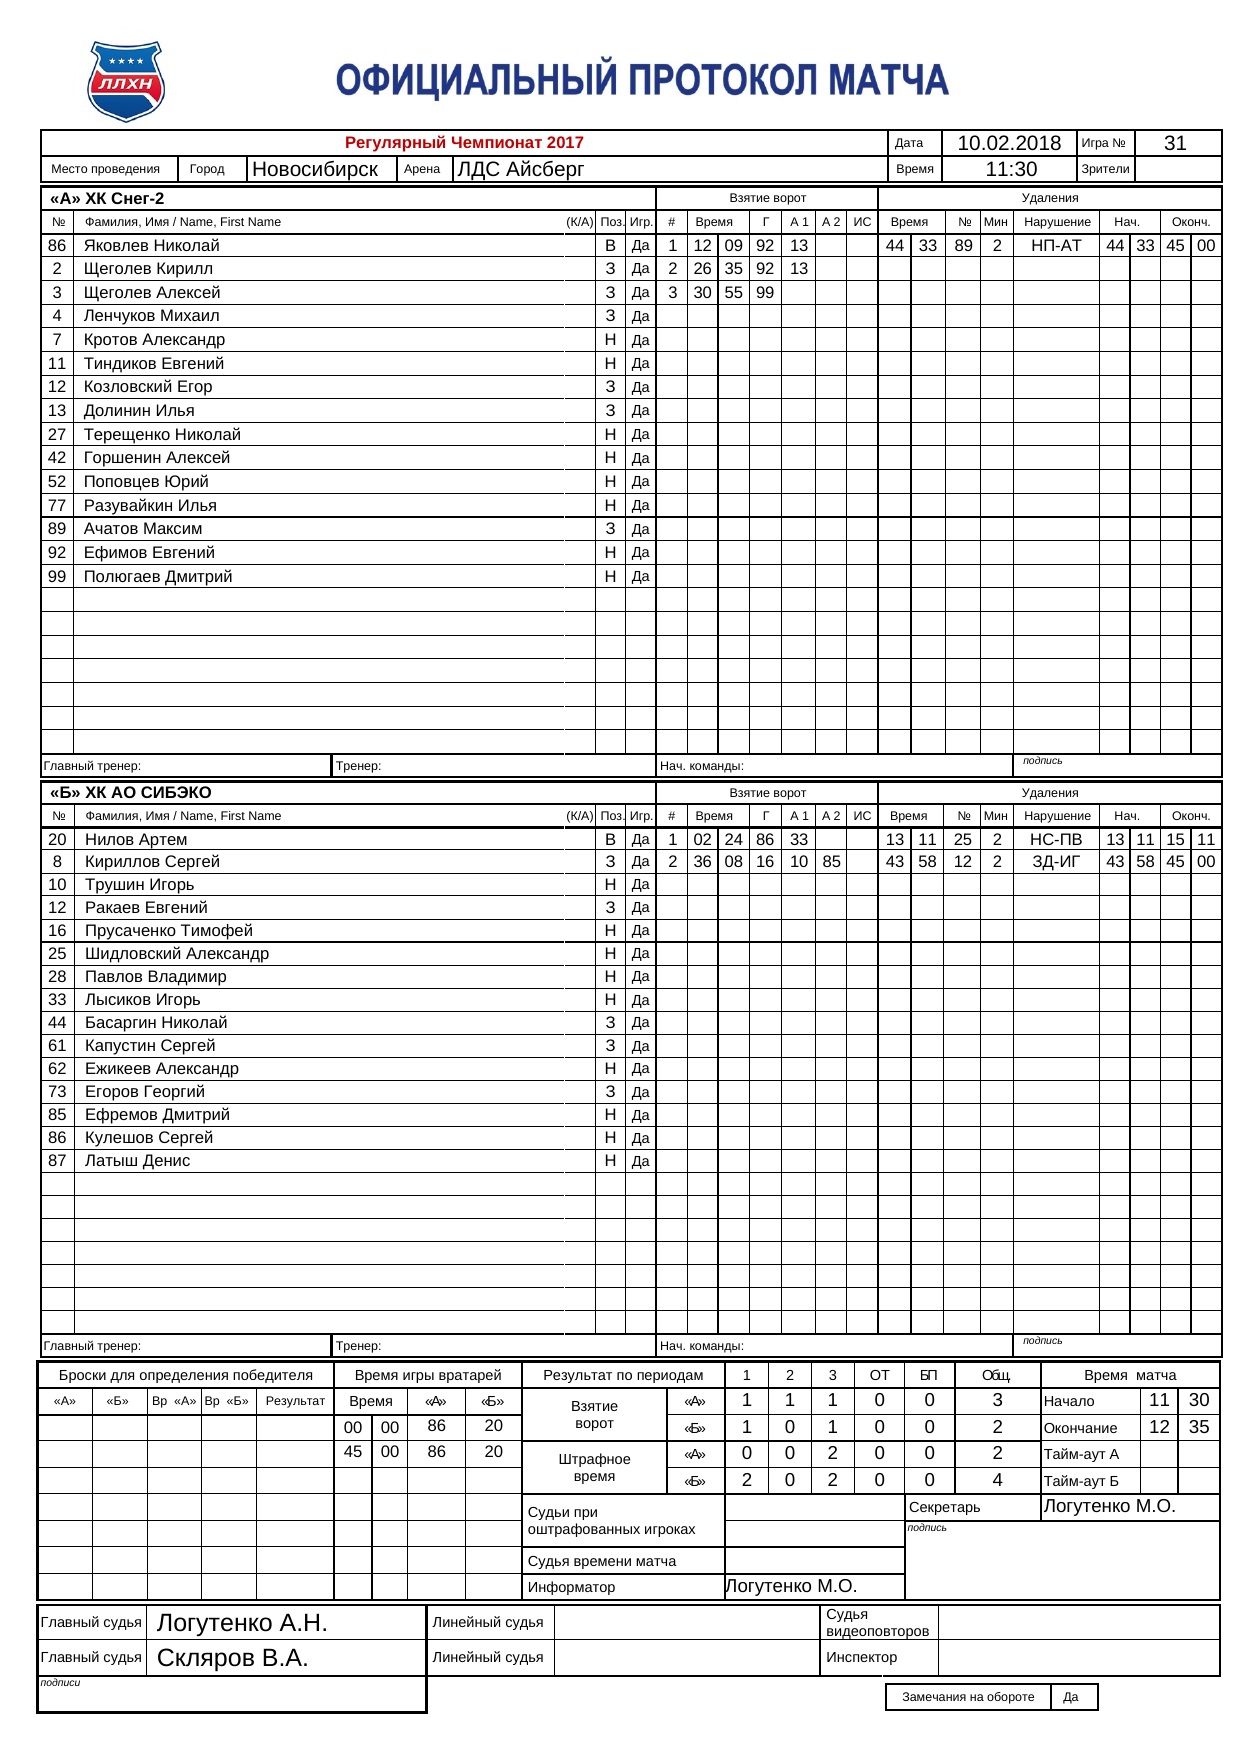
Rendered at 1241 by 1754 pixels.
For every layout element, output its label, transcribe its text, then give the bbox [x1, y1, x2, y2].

table_cell [1192, 328, 1221, 351]
table_cell [1100, 518, 1129, 540]
table_cell [657, 659, 687, 682]
table_cell [74, 636, 564, 658]
table_cell [93, 1494, 147, 1520]
table_cell [847, 636, 877, 658]
table_cell [946, 588, 980, 611]
table_cell 92 [750, 235, 781, 256]
table_cell [719, 966, 749, 987]
table_cell [750, 305, 781, 327]
table_cell [1192, 376, 1221, 398]
table_cell [1161, 1219, 1190, 1241]
table_cell Егоров Георгий [75, 1081, 564, 1103]
table_cell [1131, 423, 1160, 445]
table_cell [1014, 1265, 1099, 1287]
table_cell [912, 257, 945, 280]
table_cell [944, 1035, 980, 1057]
table_cell [1192, 470, 1221, 493]
table_cell [1100, 1104, 1129, 1126]
table_cell [202, 1547, 256, 1573]
table_cell [847, 874, 877, 895]
table_cell [1131, 565, 1160, 587]
table_cell [750, 636, 781, 658]
table_cell [879, 1150, 910, 1172]
table_cell [688, 1104, 717, 1126]
table_cell [981, 683, 1013, 706]
table_cell [1192, 541, 1221, 564]
table_cell [719, 1288, 749, 1310]
table_cell [1192, 920, 1221, 941]
table_cell Мин [981, 211, 1013, 233]
table_cell [981, 328, 1013, 351]
table_cell [750, 1104, 781, 1126]
table_cell [1161, 1081, 1190, 1103]
table_cell 36 [688, 850, 717, 872]
table_cell 11 [42, 352, 73, 374]
table_cell [944, 1311, 980, 1333]
table_cell [688, 352, 717, 374]
table_cell [944, 966, 980, 987]
table_cell [1100, 1311, 1129, 1333]
table_cell [912, 966, 943, 987]
table_cell [944, 920, 980, 941]
table_cell [750, 376, 781, 398]
table_cell [257, 1468, 333, 1493]
table_cell А 2 [816, 805, 846, 826]
table_cell [565, 1150, 595, 1172]
table_cell [626, 683, 655, 706]
table_cell [1014, 1035, 1099, 1057]
table_cell [1192, 1288, 1221, 1310]
table_cell [555, 1606, 819, 1639]
table_cell [981, 541, 1013, 564]
table_cell [688, 683, 717, 706]
table_cell [719, 612, 749, 634]
table_cell [688, 1173, 717, 1195]
table_cell Кириллов Сергей [75, 850, 564, 872]
table_cell Логутенко М.О. [726, 1575, 904, 1599]
table_cell [782, 1311, 815, 1333]
table_cell Да [626, 399, 655, 422]
table_cell [1161, 328, 1190, 351]
table_cell [912, 328, 945, 351]
table_cell [202, 1468, 256, 1493]
table_cell [847, 989, 877, 1011]
table_cell [1192, 1265, 1221, 1287]
table_cell [1192, 1196, 1221, 1218]
table_cell [1131, 1311, 1160, 1333]
table_cell [1131, 874, 1160, 895]
table_cell [1192, 659, 1221, 682]
table_cell [657, 989, 687, 1011]
table_cell [1100, 989, 1129, 1011]
table_cell [912, 541, 945, 564]
table_cell Результат [257, 1389, 333, 1413]
table_cell Скляров В.А. [147, 1640, 425, 1675]
table_cell [1131, 612, 1160, 634]
table_cell Да [626, 446, 655, 469]
table_cell ИС [847, 805, 877, 826]
table_cell [1192, 588, 1221, 611]
table_cell подпись [1014, 755, 1221, 776]
table_cell [981, 1311, 1013, 1333]
table_cell [1131, 494, 1160, 516]
table_cell [981, 1173, 1013, 1195]
table_cell [782, 943, 815, 964]
table_cell [1131, 376, 1160, 398]
table_cell 00 [1192, 850, 1221, 872]
table_cell 09 [719, 235, 749, 256]
table_cell [981, 896, 1013, 918]
table_cell [981, 707, 1013, 729]
table_cell № [42, 211, 73, 233]
table_cell [688, 1150, 717, 1172]
table_cell [939, 1640, 1219, 1675]
table_cell [912, 683, 945, 706]
table_cell [719, 730, 749, 753]
table_cell [596, 636, 625, 658]
table_cell [39, 1574, 92, 1599]
table_cell [750, 1127, 781, 1149]
table_cell [847, 659, 877, 682]
table_cell [1192, 636, 1221, 658]
table_cell [847, 1035, 877, 1057]
table_cell № [946, 211, 980, 233]
table_cell [981, 1104, 1013, 1126]
table_cell [750, 588, 781, 611]
table_cell [816, 1058, 846, 1079]
table_cell [981, 730, 1013, 753]
table_cell Да [626, 281, 655, 303]
table_cell [944, 1219, 980, 1241]
table_cell [565, 257, 595, 280]
table_cell [335, 1521, 371, 1546]
table_cell [93, 1468, 147, 1493]
table_cell [1100, 1242, 1129, 1264]
table_cell [688, 874, 717, 895]
table_cell [879, 920, 910, 941]
table_cell [257, 1547, 333, 1573]
table_cell [750, 1058, 781, 1079]
table_cell [946, 730, 980, 753]
table_header Игра № [1078, 131, 1134, 155]
table_cell Горшенин Алексей [74, 446, 564, 469]
table_cell [719, 943, 749, 964]
table_cell [946, 659, 980, 682]
table_cell 33 [1131, 235, 1160, 256]
table_cell [1100, 399, 1129, 422]
table_cell [719, 1150, 749, 1172]
table_cell 99 [750, 281, 781, 303]
table_cell 26 [688, 257, 717, 280]
table_cell [1100, 1081, 1129, 1103]
table_cell [1014, 328, 1099, 351]
table_cell [847, 235, 877, 256]
table_cell [726, 1548, 904, 1573]
table_header 31 [1136, 131, 1221, 155]
table_cell [847, 565, 877, 587]
table_cell [1014, 257, 1099, 280]
table_cell [981, 376, 1013, 398]
table_cell [1014, 659, 1099, 682]
table_cell [782, 874, 815, 895]
table_cell [816, 707, 846, 729]
table_cell [1161, 1035, 1190, 1057]
table_cell «Б» [668, 1468, 724, 1493]
table_cell [408, 1468, 465, 1493]
table_cell З [596, 1035, 625, 1057]
table_cell [657, 1127, 687, 1149]
table_cell [782, 1196, 815, 1218]
table_cell [981, 446, 1013, 469]
table_cell [1100, 1058, 1129, 1079]
table_cell [847, 470, 877, 493]
table_cell [42, 588, 73, 611]
table_cell [657, 494, 687, 516]
table_cell Да [626, 470, 655, 493]
table_cell [782, 966, 815, 987]
table_cell 3 [42, 281, 73, 303]
table_cell [944, 1288, 980, 1310]
table_cell Н [596, 1104, 625, 1126]
table_cell [719, 376, 749, 398]
table_cell Да [626, 1104, 655, 1126]
table_cell [657, 1311, 687, 1333]
table_cell [565, 352, 595, 374]
table_cell [912, 518, 945, 540]
table_cell 1 [657, 829, 687, 849]
table_cell [719, 1104, 749, 1126]
table_cell [688, 446, 717, 469]
table_cell [202, 1441, 256, 1467]
table_cell 85 [816, 850, 846, 872]
table_cell [626, 707, 655, 729]
table_cell 86 [750, 829, 781, 849]
table_cell [657, 305, 687, 327]
table_cell Ракаев Евгений [75, 896, 564, 918]
table_cell [847, 943, 877, 964]
table_cell [816, 352, 846, 374]
table_cell [782, 659, 815, 682]
table_cell [1192, 399, 1221, 422]
table_cell [688, 1219, 717, 1241]
table_cell [912, 1150, 943, 1172]
table_cell [74, 683, 564, 706]
table_cell [75, 1173, 564, 1195]
table_cell 10 [42, 874, 74, 895]
table_header Взятие ворот [657, 783, 877, 803]
table_cell [565, 518, 595, 540]
table_cell [981, 1265, 1013, 1287]
table_cell Прусаченко Тимофей [75, 920, 564, 941]
table_header БП [905, 1363, 954, 1387]
table_cell [626, 612, 655, 634]
table_cell 43 [879, 850, 910, 872]
table_cell [816, 305, 846, 327]
table_cell [1131, 446, 1160, 469]
table_cell [1192, 683, 1221, 706]
table_cell 0 [855, 1415, 904, 1440]
table_cell [565, 874, 595, 895]
table_cell [1014, 966, 1099, 987]
table_cell [879, 1242, 910, 1264]
table_cell [719, 636, 749, 658]
table_cell Ачатов Максим [74, 518, 564, 540]
table_cell [944, 1265, 980, 1287]
table_cell [981, 423, 1013, 445]
table_header 2 [769, 1363, 811, 1387]
table_cell «Б» [668, 1415, 724, 1440]
table_cell [688, 1127, 717, 1149]
table_cell 2 [956, 1442, 1040, 1467]
table_cell [782, 352, 815, 374]
table_cell [75, 1242, 564, 1264]
table_cell [847, 1242, 877, 1264]
table_cell Да [626, 850, 655, 872]
table_cell 45 [1161, 235, 1190, 256]
table_cell [981, 470, 1013, 493]
table_cell [879, 257, 910, 280]
table_cell [42, 1265, 74, 1287]
table_cell [750, 565, 781, 587]
table_cell [782, 1150, 815, 1172]
table_cell [816, 541, 846, 564]
table_cell [1014, 565, 1099, 587]
table_cell [879, 518, 910, 540]
table_cell Тайм-аут Б [1042, 1468, 1140, 1493]
table_cell З [596, 850, 625, 872]
table_cell [879, 305, 910, 327]
table_cell [944, 1081, 980, 1103]
table_cell «А» [668, 1389, 724, 1413]
table_cell [657, 588, 687, 611]
table_cell [750, 1265, 781, 1287]
table_cell [912, 423, 945, 445]
table_cell Да [626, 235, 655, 256]
table_cell [782, 376, 815, 398]
table_cell Город [179, 157, 246, 181]
table_cell Оконч. [1161, 211, 1221, 233]
table_cell [1131, 1012, 1160, 1033]
table_cell [816, 518, 846, 540]
table_cell [565, 565, 595, 587]
table_cell 2 [657, 257, 687, 280]
table_cell [719, 1219, 749, 1241]
table_cell [750, 659, 781, 682]
table_cell [148, 1574, 201, 1599]
table_cell [93, 1521, 147, 1546]
table_cell [750, 352, 781, 374]
table_cell [719, 1058, 749, 1079]
table_cell [1192, 896, 1221, 918]
table_cell Нилов Артем [75, 829, 564, 849]
table_cell [912, 352, 945, 374]
table_cell [879, 328, 910, 351]
table_cell 2 [981, 850, 1013, 872]
table_cell [408, 1521, 465, 1546]
table_cell [688, 612, 717, 634]
table_cell [816, 829, 846, 849]
table_cell [879, 376, 910, 398]
table_cell [847, 281, 877, 303]
table_cell 86 [42, 1127, 74, 1149]
table_cell Разувайкин Илья [74, 494, 564, 516]
table_cell 16 [42, 920, 74, 941]
table_cell [1192, 874, 1221, 895]
table_cell [981, 399, 1013, 422]
table_cell [912, 1219, 943, 1241]
table_cell [879, 659, 910, 682]
table_cell Время [688, 211, 749, 233]
table_cell [688, 1081, 717, 1103]
table_cell [847, 1104, 877, 1126]
table_cell [1100, 257, 1129, 280]
table_cell 08 [719, 850, 749, 872]
table_cell Ежикеев Александр [75, 1058, 564, 1079]
table_cell [657, 399, 687, 422]
table_cell [257, 1416, 333, 1440]
table_cell [1161, 1311, 1190, 1333]
table_cell [1161, 565, 1190, 587]
table_cell [1099, 1682, 1220, 1711]
table_cell [816, 1311, 846, 1333]
table_cell [657, 896, 687, 918]
table_cell 2 [42, 257, 73, 280]
table_cell [847, 588, 877, 611]
table_cell Ефимов Евгений [74, 541, 564, 564]
table_cell [202, 1416, 256, 1440]
table_cell Щеголев Алексей [74, 281, 564, 303]
table_cell [565, 1196, 595, 1218]
table_cell 33 [782, 829, 815, 849]
table_cell 0 [905, 1442, 954, 1467]
table_cell [847, 257, 877, 280]
table_cell Время [889, 157, 941, 181]
table_cell В [596, 235, 625, 256]
table_cell [944, 874, 980, 895]
table_cell [626, 730, 655, 753]
table_cell Линейный судья [428, 1640, 554, 1675]
table_cell Латыш Денис [75, 1150, 564, 1172]
table_cell [626, 1242, 655, 1264]
table_cell [782, 1219, 815, 1241]
table_cell Да [626, 896, 655, 918]
table_cell [555, 1640, 819, 1675]
table_cell [944, 1058, 980, 1079]
table_cell [93, 1574, 147, 1599]
table_cell [981, 1288, 1013, 1310]
table_cell [912, 305, 945, 327]
table_cell [373, 1468, 407, 1493]
table_cell [202, 1574, 256, 1599]
table_cell [912, 920, 943, 941]
table_cell [816, 636, 846, 658]
table_cell [1161, 281, 1190, 303]
table_cell [565, 659, 595, 682]
table_cell 20 [42, 829, 74, 849]
table_cell [1014, 281, 1099, 303]
table_cell [816, 1219, 846, 1241]
table_cell [1161, 989, 1190, 1011]
table_cell [946, 328, 980, 351]
table_cell [879, 1219, 910, 1241]
table_cell [1100, 1127, 1129, 1149]
table_cell Новосибирск [248, 157, 396, 181]
table_cell [816, 328, 846, 351]
table_cell З [596, 376, 625, 398]
table_cell [1100, 943, 1129, 964]
table_cell Да [626, 541, 655, 564]
table_cell [816, 1288, 846, 1310]
table_cell [816, 874, 846, 895]
table_cell [1192, 1058, 1221, 1079]
table_cell [688, 1058, 717, 1079]
table_cell [879, 1104, 910, 1126]
table_cell [912, 1035, 943, 1057]
table_cell [816, 281, 846, 303]
table_cell [335, 1468, 371, 1493]
table_cell [565, 636, 595, 658]
table_cell 0 [769, 1415, 811, 1440]
table_cell [719, 541, 749, 564]
table_cell «Б » [466, 1389, 521, 1413]
table_cell [847, 1150, 877, 1172]
table_cell [847, 1173, 877, 1195]
table_cell [596, 1288, 625, 1310]
table_cell Да [626, 943, 655, 964]
table_cell [1014, 1242, 1099, 1264]
table_cell [657, 683, 687, 706]
table_cell 8 [42, 850, 74, 872]
table_cell [565, 1012, 595, 1033]
table_cell [1100, 966, 1129, 987]
table_cell [847, 494, 877, 516]
table_cell [782, 1104, 815, 1126]
table_cell [565, 1219, 595, 1241]
table_cell [1100, 659, 1129, 682]
table_cell [719, 446, 749, 469]
table_cell [657, 920, 687, 941]
table_cell 92 [42, 541, 73, 564]
table_cell 35 [1179, 1415, 1219, 1440]
table_cell Место проведения [42, 157, 177, 181]
table_cell [93, 1441, 147, 1467]
table_cell [879, 683, 910, 706]
table_cell З [596, 896, 625, 918]
table_cell [782, 1058, 815, 1079]
table_cell [782, 989, 815, 1011]
table_cell [1179, 1468, 1219, 1493]
table_cell 0 [855, 1442, 904, 1467]
table_cell 2 [657, 850, 687, 872]
table_cell [981, 874, 1013, 895]
table_cell [879, 612, 910, 634]
table_cell [912, 376, 945, 398]
table_cell [1192, 1104, 1221, 1126]
table_cell Секретарь [906, 1495, 1040, 1520]
table_cell [148, 1416, 201, 1440]
table_cell [688, 966, 717, 987]
table_cell Поз. [596, 805, 625, 826]
table_cell Козловский Егор [74, 376, 564, 398]
table_header Взятие ворот [657, 188, 877, 209]
table_cell [1192, 423, 1221, 445]
table_cell [1161, 446, 1190, 469]
table_cell [879, 1127, 910, 1149]
table_cell 00 [1192, 235, 1221, 256]
table_cell [879, 1311, 910, 1333]
table_cell [847, 1288, 877, 1310]
table_cell [1192, 1173, 1221, 1195]
table_cell [750, 730, 781, 753]
table_cell [750, 1196, 781, 1218]
table_cell [912, 446, 945, 469]
table_cell [688, 659, 717, 682]
table_cell [912, 494, 945, 516]
table_cell Да [626, 966, 655, 987]
table_cell [565, 376, 595, 398]
table_cell [816, 730, 846, 753]
table_cell Басаргин Николай [75, 1012, 564, 1033]
table_cell [688, 1288, 717, 1310]
table_cell [1014, 1219, 1099, 1241]
table_cell А 1 [782, 805, 815, 826]
table_cell [847, 446, 877, 469]
table_cell [782, 683, 815, 706]
table_cell [782, 328, 815, 351]
table_cell [1131, 352, 1160, 374]
table_cell [816, 1012, 846, 1033]
table_cell [816, 943, 846, 964]
table_cell [912, 1288, 943, 1310]
table_cell [981, 281, 1013, 303]
table_cell [565, 305, 595, 327]
table_cell [1014, 896, 1099, 918]
table_cell «Б» [93, 1389, 147, 1413]
table_cell [688, 920, 717, 941]
table_cell [912, 1104, 943, 1126]
table_cell [1100, 636, 1129, 658]
table_cell Судьи при оштрафованных игроках [523, 1495, 724, 1546]
table_cell [782, 541, 815, 564]
table_cell [879, 1058, 910, 1079]
table_cell [912, 874, 943, 895]
table_cell [782, 1288, 815, 1310]
table_cell 99 [42, 565, 73, 587]
table_cell [1161, 494, 1190, 516]
table_cell [847, 612, 877, 634]
table_cell Нач. команды: [657, 1335, 1012, 1356]
table_cell [879, 541, 910, 564]
table_cell [1161, 1265, 1190, 1287]
table_cell [466, 1494, 521, 1520]
table_cell Н [596, 1127, 625, 1149]
table_cell [981, 494, 1013, 516]
table_cell [816, 399, 846, 422]
table_cell Да [626, 1127, 655, 1149]
table_cell [39, 1494, 92, 1520]
table_cell [42, 1219, 74, 1241]
table_cell Тренер: [333, 1335, 655, 1356]
table_cell [879, 1035, 910, 1057]
table_cell Н [596, 1150, 625, 1172]
table_cell НС-ПВ [1014, 829, 1099, 849]
table_cell [148, 1547, 201, 1573]
table_cell [74, 612, 564, 634]
table_cell 28 [42, 966, 74, 987]
table_cell [1131, 966, 1160, 987]
table_cell Да [626, 352, 655, 374]
table_cell [657, 328, 687, 351]
table_cell [912, 636, 945, 658]
table_cell [750, 1035, 781, 1057]
table_cell [912, 1058, 943, 1079]
table_cell [1131, 1150, 1160, 1172]
table_cell Нач. [1100, 805, 1160, 826]
table_cell [688, 636, 717, 658]
table_cell [1014, 305, 1099, 327]
table_cell [688, 707, 717, 729]
table_cell [912, 1265, 943, 1287]
table_cell [657, 518, 687, 540]
table_cell 1 [812, 1389, 854, 1413]
table_cell [946, 305, 980, 327]
table_cell [626, 1265, 655, 1287]
table_cell [816, 989, 846, 1011]
table_cell [944, 1242, 980, 1264]
table_cell [944, 896, 980, 918]
table_cell ЛДС Айсберг [454, 157, 887, 181]
table_cell [719, 352, 749, 374]
table_cell [565, 1311, 595, 1333]
table_cell [879, 1265, 910, 1287]
table_cell [1100, 1173, 1129, 1195]
table_cell [1131, 1081, 1160, 1103]
table_cell [1192, 943, 1221, 964]
table_cell 73 [42, 1081, 74, 1103]
table_cell [1192, 1127, 1221, 1149]
table_cell [626, 1311, 655, 1333]
table_cell [1100, 470, 1129, 493]
table_cell [1192, 1150, 1221, 1172]
table_cell Да [626, 423, 655, 445]
table_cell 11:30 [943, 157, 1076, 181]
table_cell [688, 588, 717, 611]
table_cell [596, 707, 625, 729]
table_cell 11 [912, 829, 943, 849]
table_cell [912, 1081, 943, 1103]
table_cell [1014, 470, 1099, 493]
table_cell [879, 470, 910, 493]
table_cell 2 [812, 1442, 854, 1467]
table_cell [335, 1494, 371, 1520]
table_cell 13 [1100, 829, 1129, 849]
table_cell Время [335, 1389, 407, 1413]
table_cell [688, 1242, 717, 1264]
table_cell [719, 518, 749, 540]
table_cell [750, 541, 781, 564]
table_cell [750, 328, 781, 351]
table_cell [1131, 1288, 1160, 1310]
table_cell [719, 1035, 749, 1057]
table_cell ИС [847, 211, 877, 233]
table_cell [847, 518, 877, 540]
table_cell [93, 1547, 147, 1573]
table_cell Н [596, 920, 625, 941]
table_cell 4 [42, 305, 73, 327]
table_cell [1161, 399, 1190, 422]
table_cell [816, 257, 846, 280]
table_cell 00 [373, 1441, 407, 1467]
table_cell [1100, 1196, 1129, 1218]
table_cell [816, 1127, 846, 1149]
table_cell 00 [335, 1416, 371, 1440]
table_cell Поповцев Юрий [74, 470, 564, 493]
table_cell [1014, 943, 1099, 964]
table_cell [879, 966, 910, 987]
table_cell 3 [657, 281, 687, 303]
table_cell Ленчуков Михаил [74, 305, 564, 327]
table_cell [202, 1494, 256, 1520]
table_cell [750, 707, 781, 729]
table_cell [565, 446, 595, 469]
table_cell [1100, 423, 1129, 445]
table_cell [944, 1173, 980, 1195]
table_cell [847, 1196, 877, 1218]
table_cell подпись [906, 1522, 1219, 1599]
table_cell 44 [42, 1012, 74, 1033]
table_cell 0 [769, 1442, 811, 1467]
table_cell 11 [1131, 829, 1160, 849]
table_cell Тренер: [333, 755, 655, 776]
table_cell 10 [782, 850, 815, 872]
table_cell [565, 470, 595, 493]
table_cell [688, 565, 717, 587]
table_cell [981, 1196, 1013, 1218]
table_cell [39, 1441, 92, 1467]
table_cell [657, 612, 687, 634]
table_cell [1131, 1196, 1160, 1218]
table_cell [596, 1173, 625, 1195]
table_cell [847, 1311, 877, 1333]
table_cell [816, 896, 846, 918]
table_cell [847, 850, 877, 872]
table_cell [1014, 874, 1099, 895]
table_cell 55 [719, 281, 749, 303]
table_cell [688, 518, 717, 540]
table_cell [847, 305, 877, 327]
table_cell [847, 423, 877, 445]
table_cell [1100, 446, 1129, 469]
table_cell Г [750, 211, 781, 233]
table_cell [879, 989, 910, 1011]
table_cell [981, 943, 1013, 964]
table_cell [75, 1219, 564, 1241]
table_cell [1192, 966, 1221, 987]
table_cell [657, 1104, 687, 1126]
table_cell [1161, 612, 1190, 634]
table_cell [657, 1035, 687, 1057]
table_cell [1161, 636, 1190, 658]
table_cell [657, 943, 687, 964]
table_cell [981, 659, 1013, 682]
table_header 1 [726, 1363, 768, 1387]
table_cell [1131, 1265, 1160, 1287]
table_cell [847, 829, 877, 849]
table_cell [1131, 920, 1160, 941]
table_cell [74, 659, 564, 682]
table_cell [719, 470, 749, 493]
table_cell [912, 1196, 943, 1218]
table_cell [719, 659, 749, 682]
table_cell [1014, 352, 1099, 374]
table_cell 1 [726, 1415, 768, 1440]
table_cell [565, 966, 595, 987]
table_cell [847, 1127, 877, 1149]
table_cell [565, 829, 595, 849]
table_cell [1014, 707, 1099, 729]
table_cell [39, 1521, 92, 1546]
table_cell Нач. [1100, 211, 1160, 233]
table_cell [657, 1288, 687, 1310]
table_cell [596, 1242, 625, 1264]
table_cell 77 [42, 494, 73, 516]
table_cell [1192, 730, 1221, 753]
table_cell 00 [373, 1416, 407, 1440]
table_cell Игр. [626, 211, 655, 233]
table_cell [912, 896, 943, 918]
table_cell Оконч. [1161, 805, 1221, 826]
table_cell А 1 [782, 211, 815, 233]
table_cell [750, 1173, 781, 1195]
table_cell [944, 1012, 980, 1033]
table_cell [688, 1196, 717, 1218]
table_cell [782, 1265, 815, 1287]
table_cell [373, 1494, 407, 1520]
table_cell [847, 1058, 877, 1079]
table_cell [657, 1081, 687, 1103]
table_cell Капустин Сергей [75, 1035, 564, 1057]
table_cell [879, 446, 910, 469]
table_cell [782, 494, 815, 516]
table_cell [1014, 399, 1099, 422]
table_cell 89 [42, 518, 73, 540]
table_cell 45 [1161, 850, 1190, 872]
table_cell [750, 423, 781, 445]
table_cell Информатор [523, 1575, 724, 1599]
table_cell Нарушение [1014, 805, 1099, 826]
table_cell [1161, 376, 1190, 398]
table_cell Да [626, 518, 655, 540]
table_cell [1161, 1288, 1190, 1310]
table_cell 13 [782, 235, 815, 256]
table_cell [1131, 257, 1160, 280]
table_cell [782, 730, 815, 753]
table_cell [565, 423, 595, 445]
table_cell [816, 920, 846, 941]
table_cell [42, 707, 73, 729]
table_cell [816, 1104, 846, 1126]
table_cell [946, 636, 980, 658]
table_cell 13 [879, 829, 910, 849]
table_cell 42 [42, 446, 73, 469]
table_cell [1161, 1127, 1190, 1149]
table_cell Главный тренер: [42, 1335, 330, 1356]
table_cell Лысиков Игорь [75, 989, 564, 1011]
table_cell [782, 565, 815, 587]
table_cell [782, 612, 815, 634]
table_cell [782, 1173, 815, 1195]
table_cell [74, 730, 564, 753]
table_cell [148, 1441, 201, 1467]
table_cell [466, 1547, 521, 1573]
table_cell [565, 235, 595, 256]
table_cell 2 [981, 235, 1013, 256]
table_header Броски для определения победителя [39, 1363, 333, 1387]
table_cell [1100, 683, 1129, 706]
table_cell [912, 1012, 943, 1033]
table_cell [1014, 1150, 1099, 1172]
table_cell [1100, 1288, 1129, 1310]
table_cell [847, 399, 877, 422]
table_cell 11 [1192, 829, 1221, 849]
table_cell [946, 494, 980, 516]
table_cell [879, 1288, 910, 1310]
table_cell Начало [1042, 1389, 1140, 1413]
table_cell [596, 588, 625, 611]
table_cell [1161, 683, 1190, 706]
table_cell [782, 518, 815, 540]
table_cell [750, 920, 781, 941]
table_cell [42, 1196, 74, 1218]
table_cell [1131, 281, 1160, 303]
table_cell [565, 1173, 595, 1195]
table_cell 44 [879, 235, 910, 256]
table_cell [657, 730, 687, 753]
table_cell 58 [1131, 850, 1160, 872]
table_cell [816, 588, 846, 611]
table_cell [782, 588, 815, 611]
table_cell [1192, 446, 1221, 469]
table_cell Н [596, 494, 625, 516]
table_cell [657, 376, 687, 398]
table_cell [847, 1012, 877, 1033]
table_cell [1161, 588, 1190, 611]
table_cell [1131, 1058, 1160, 1079]
table_cell [565, 850, 595, 872]
table_cell 0 [855, 1389, 904, 1413]
table_cell Нач. команды: [657, 755, 1012, 776]
table_cell [75, 1265, 564, 1287]
table_cell [750, 518, 781, 540]
table_cell [1131, 636, 1160, 658]
table_cell Да [626, 989, 655, 1011]
table_cell Н [596, 989, 625, 1011]
table_cell [565, 1127, 595, 1149]
table_cell [719, 1311, 749, 1333]
table_cell [688, 376, 717, 398]
table_cell [1141, 1441, 1177, 1467]
table_cell [782, 1012, 815, 1033]
table_cell [565, 328, 595, 351]
table_cell [1192, 989, 1221, 1011]
table_cell 44 [1100, 235, 1129, 256]
table_cell 2 [726, 1468, 768, 1493]
table_cell Фамилия, Имя / Name, First Name [75, 805, 565, 826]
table_cell [883, 1677, 1220, 1681]
table_cell [981, 966, 1013, 987]
table_cell [1161, 1173, 1190, 1195]
table_cell Взятие ворот [523, 1389, 666, 1440]
table_cell [565, 1104, 595, 1126]
table_cell [1161, 541, 1190, 564]
table_cell [148, 1521, 201, 1546]
table_cell [1014, 1127, 1099, 1149]
table_cell [1192, 1012, 1221, 1033]
table_cell [816, 1173, 846, 1195]
table_cell 27 [42, 423, 73, 445]
table_cell [74, 707, 564, 729]
table_cell [719, 1012, 749, 1033]
table_cell [565, 1288, 595, 1310]
table_cell Линейный судья [428, 1606, 554, 1639]
table_cell [42, 612, 73, 634]
table_cell Логутенко М.О. [1042, 1495, 1219, 1520]
table_cell [981, 1058, 1013, 1079]
table_cell [626, 659, 655, 682]
table_cell [42, 1288, 74, 1310]
table_cell «А» [39, 1389, 92, 1413]
table_cell Да [626, 328, 655, 351]
table_cell [688, 494, 717, 516]
table_cell Тиндиков Евгений [74, 352, 564, 374]
table_cell [626, 1288, 655, 1310]
table_cell Судья видеоповторов [821, 1606, 938, 1639]
table_cell [1100, 352, 1129, 374]
table_cell [944, 1150, 980, 1172]
table_cell [657, 1196, 687, 1218]
picture [5, 28, 1179, 129]
table_cell [148, 1494, 201, 1520]
table_cell 11 [1141, 1389, 1177, 1413]
table_header Результат по периодам [523, 1363, 724, 1387]
table_cell [1161, 423, 1190, 445]
table_cell [879, 281, 910, 303]
table_cell [1161, 470, 1190, 493]
table_cell [879, 494, 910, 516]
table_header 10.02.2018 [943, 131, 1076, 155]
table_cell [816, 565, 846, 587]
table_cell Да [626, 920, 655, 941]
table_cell [565, 920, 595, 941]
table_cell 35 [719, 257, 749, 280]
table_cell [782, 636, 815, 658]
table_cell Да [626, 1150, 655, 1172]
table_cell [408, 1574, 465, 1599]
table_cell [1131, 943, 1160, 964]
table_cell подписи [39, 1677, 425, 1711]
table_cell [1100, 1265, 1129, 1287]
table_cell [981, 1127, 1013, 1149]
table_cell [1100, 1012, 1129, 1033]
table_cell [782, 1127, 815, 1149]
table_cell [1131, 470, 1160, 493]
table_cell 1 [657, 235, 687, 256]
table_cell [719, 1242, 749, 1264]
table_cell 4 [956, 1468, 1040, 1493]
table_cell [719, 1081, 749, 1103]
table_cell [428, 1677, 882, 1711]
table_cell Кулешов Сергей [75, 1127, 564, 1149]
table_cell [1100, 565, 1129, 587]
table_cell [1161, 1196, 1190, 1218]
table_cell [408, 1494, 465, 1520]
table_cell Долинин Илья [74, 399, 564, 422]
table_cell 52 [42, 470, 73, 493]
table_cell [750, 1150, 781, 1172]
table_cell [257, 1494, 333, 1520]
table_cell [719, 1127, 749, 1149]
table_cell [1161, 352, 1190, 374]
table_cell [1014, 518, 1099, 540]
table_cell [565, 707, 595, 729]
table_cell [373, 1547, 407, 1573]
table_cell Зрители [1078, 157, 1134, 181]
table_cell [912, 612, 945, 634]
table_cell 2 [812, 1468, 854, 1493]
table_cell Фамилия, Имя / Name, First Name [74, 211, 565, 233]
table_cell [912, 730, 945, 753]
table_cell 45 [335, 1441, 371, 1467]
table_cell З [596, 305, 625, 327]
table_cell 0 [726, 1442, 768, 1467]
table_cell [1100, 896, 1129, 918]
table_cell [565, 281, 595, 303]
table_cell [1161, 896, 1190, 918]
table_cell Да [626, 1081, 655, 1103]
table_cell [335, 1547, 371, 1573]
table_cell [1131, 518, 1160, 540]
table_cell [912, 565, 945, 587]
table_cell [1131, 541, 1160, 564]
table_cell Да [626, 494, 655, 516]
table_cell [39, 1547, 92, 1573]
table_cell [847, 683, 877, 706]
table_cell [946, 399, 980, 422]
table_cell [782, 1242, 815, 1264]
table_cell [847, 1265, 877, 1287]
table_cell [1161, 518, 1190, 540]
table_cell [912, 1242, 943, 1264]
table_cell [39, 1468, 92, 1493]
table_cell [944, 1127, 980, 1149]
table_cell [816, 376, 846, 398]
table_cell Штрафное время [523, 1442, 666, 1493]
table_cell Н [596, 1058, 625, 1079]
table_cell [1100, 1035, 1129, 1057]
table_cell [1100, 281, 1129, 303]
table_cell [719, 989, 749, 1011]
table_cell [1100, 730, 1129, 753]
table_cell [1161, 659, 1190, 682]
table_cell [816, 659, 846, 682]
table_cell (К/А) [565, 805, 595, 826]
table_cell [816, 470, 846, 493]
table_cell [657, 1242, 687, 1264]
table_cell [981, 636, 1013, 658]
table_cell [1100, 707, 1129, 729]
table_cell [1014, 1012, 1099, 1033]
table_cell Трушин Игорь [75, 874, 564, 895]
table_cell [257, 1521, 333, 1546]
table_cell 12 [42, 376, 73, 398]
table_cell [1014, 636, 1099, 658]
table_cell [565, 683, 595, 706]
table_cell Судья времени матча [523, 1548, 724, 1573]
table_cell [1014, 1058, 1099, 1079]
table_cell [1014, 920, 1099, 941]
table_cell [39, 1416, 92, 1440]
table_cell 12 [944, 850, 980, 872]
table_cell [946, 683, 980, 706]
table_cell [42, 1173, 74, 1195]
table_cell [1192, 1081, 1221, 1103]
table_cell [1179, 1441, 1219, 1467]
table_cell [782, 920, 815, 941]
table_cell [688, 1012, 717, 1033]
table_header Время игры вратарей [335, 1363, 521, 1387]
table_cell [657, 874, 687, 895]
table_cell [688, 896, 717, 918]
table_cell [912, 399, 945, 422]
table_cell [981, 518, 1013, 540]
table_cell [1192, 565, 1221, 587]
table_cell Инспектор [821, 1640, 938, 1675]
table_cell [879, 943, 910, 964]
table_cell [912, 1173, 943, 1195]
table_cell Г [750, 805, 781, 826]
table_cell Павлов Владимир [75, 966, 564, 987]
table_cell З [596, 281, 625, 303]
table_cell [782, 707, 815, 729]
table_cell А 2 [816, 211, 846, 233]
table_cell [912, 1311, 943, 1333]
table_cell [847, 896, 877, 918]
table_cell [816, 1265, 846, 1287]
table_header 3 [812, 1363, 854, 1387]
table_cell [1014, 1288, 1099, 1310]
table_cell 24 [719, 829, 749, 849]
table_cell [719, 707, 749, 729]
table_cell [816, 1081, 846, 1103]
table_cell [750, 494, 781, 516]
table_cell [148, 1468, 201, 1493]
table_cell [1131, 399, 1160, 422]
table_cell [335, 1574, 371, 1599]
table_cell [944, 1104, 980, 1126]
table_cell 1 [812, 1415, 854, 1440]
table_cell Да [626, 1012, 655, 1033]
table_cell [981, 1242, 1013, 1264]
table_cell # [657, 211, 687, 233]
table_cell [1161, 1150, 1190, 1172]
table_cell [1131, 683, 1160, 706]
table_cell 25 [42, 943, 74, 964]
table_cell [657, 1265, 687, 1287]
table_cell [879, 565, 910, 587]
table_cell [1131, 1104, 1160, 1126]
table_cell [1192, 707, 1221, 729]
table_cell [42, 636, 73, 658]
table_cell [879, 1173, 910, 1195]
table_cell Ефремов Дмитрий [75, 1104, 564, 1126]
table_cell 2 [981, 829, 1013, 849]
table_cell Да [626, 305, 655, 327]
table_header Да [1052, 1685, 1097, 1709]
table_cell [688, 989, 717, 1011]
table_cell Полюгаев Дмитрий [74, 565, 564, 587]
table_cell [879, 399, 910, 422]
table_cell [75, 1196, 564, 1218]
table_cell 0 [905, 1389, 954, 1413]
table_cell [939, 1606, 1219, 1639]
table_cell [1014, 541, 1099, 564]
table_cell 92 [750, 257, 781, 280]
table_cell [719, 494, 749, 516]
table_cell [74, 588, 564, 611]
table_cell [657, 1173, 687, 1195]
table_cell [202, 1521, 256, 1546]
table_cell [946, 518, 980, 540]
table_cell [782, 1035, 815, 1057]
table_cell [981, 989, 1013, 1011]
table_cell 13 [42, 399, 73, 422]
table_cell [466, 1468, 521, 1493]
table_cell [42, 730, 73, 753]
table_cell [1100, 541, 1129, 564]
table_cell [944, 1196, 980, 1218]
table_cell [688, 1035, 717, 1057]
table_cell В [596, 829, 625, 849]
table_cell [1100, 328, 1129, 351]
table_cell [1014, 494, 1099, 516]
table_cell Время [879, 211, 945, 233]
table_cell [879, 423, 910, 445]
table_cell [719, 423, 749, 445]
table_cell [912, 470, 945, 493]
table_cell Мин [981, 805, 1013, 826]
table_cell Главный тренер: [42, 755, 330, 776]
table_cell [750, 874, 781, 895]
table_cell [688, 943, 717, 964]
table_cell [946, 257, 980, 280]
table_cell Н [596, 470, 625, 493]
table_cell Кротов Александр [74, 328, 564, 351]
table_cell Да [626, 565, 655, 587]
table_cell [782, 423, 815, 445]
table_header Регулярный Чемпионат 2017 [42, 131, 887, 155]
table_cell подпись [1014, 1335, 1221, 1356]
table_cell 1 [769, 1389, 811, 1413]
table_cell [688, 305, 717, 327]
table_cell [816, 446, 846, 469]
table_cell [847, 1081, 877, 1103]
table_cell [657, 966, 687, 987]
table_cell [1014, 1173, 1099, 1195]
table_cell [946, 470, 980, 493]
table_cell [879, 636, 910, 658]
table_cell [879, 896, 910, 918]
table_cell ЗД-ИГ [1014, 850, 1099, 872]
table_cell 33 [42, 989, 74, 1011]
table_cell «А» [668, 1442, 724, 1467]
table_cell [42, 1242, 74, 1264]
table_cell [688, 399, 717, 422]
table_cell [750, 683, 781, 706]
table_cell [565, 1058, 595, 1079]
table_cell З [596, 257, 625, 280]
table_cell 0 [855, 1468, 904, 1493]
table_cell Н [596, 943, 625, 964]
table_cell [1192, 1219, 1221, 1241]
table_cell [1131, 989, 1160, 1011]
table_cell [1192, 281, 1221, 303]
table_cell 2 [956, 1415, 1040, 1440]
table_cell [879, 1012, 910, 1033]
table_cell [879, 707, 910, 729]
table_cell [981, 1150, 1013, 1172]
table_cell [626, 636, 655, 658]
table_cell [565, 989, 595, 1011]
table_cell [596, 659, 625, 682]
table_cell [626, 1196, 655, 1218]
table_cell [1192, 352, 1221, 374]
table_cell 87 [42, 1150, 74, 1172]
table_cell [42, 1311, 74, 1333]
table_cell [565, 541, 595, 564]
table_cell [816, 235, 846, 256]
table_cell [719, 305, 749, 327]
table_cell [912, 989, 943, 1011]
table_cell [1161, 305, 1190, 327]
table_cell З [596, 1081, 625, 1103]
table_cell Н [596, 446, 625, 469]
table_cell [42, 659, 73, 682]
table_cell [719, 588, 749, 611]
table_header Удаления [879, 783, 1221, 803]
table_cell [719, 399, 749, 422]
table_cell [1131, 1219, 1160, 1241]
table_cell [1161, 966, 1190, 987]
table_cell [565, 896, 595, 918]
table_cell [565, 588, 595, 611]
table_cell Н [596, 966, 625, 987]
table_cell [1014, 683, 1099, 706]
table_cell Да [626, 829, 655, 849]
table_cell Да [626, 1035, 655, 1057]
table_cell [596, 1311, 625, 1333]
table_cell [93, 1416, 147, 1440]
table_cell [750, 1012, 781, 1033]
table_cell Да [626, 376, 655, 398]
table_cell [657, 1012, 687, 1033]
table_cell [847, 920, 877, 941]
table_cell [1014, 1104, 1099, 1126]
table_cell [946, 376, 980, 398]
table_cell [981, 565, 1013, 587]
table_cell 0 [905, 1468, 954, 1493]
table_cell Н [596, 541, 625, 564]
table_cell [657, 541, 687, 564]
table_cell [373, 1574, 407, 1599]
table_cell [847, 376, 877, 398]
table_cell [750, 1311, 781, 1333]
table_cell [944, 943, 980, 964]
table_cell Главный судья [39, 1606, 146, 1639]
table_cell [1192, 1242, 1221, 1264]
table_cell [1014, 1311, 1099, 1333]
table_cell [1014, 989, 1099, 1011]
table_cell [596, 730, 625, 753]
table_cell [596, 1265, 625, 1287]
table_cell [1014, 588, 1099, 611]
table_cell № [42, 805, 74, 826]
table_cell [719, 920, 749, 941]
table_cell [1100, 1150, 1129, 1172]
table_cell [847, 541, 877, 564]
table_cell [688, 423, 717, 445]
table_cell Поз. [596, 211, 625, 233]
table_cell [1131, 730, 1160, 753]
table_cell [912, 659, 945, 682]
table_cell [750, 943, 781, 964]
table_cell [981, 1219, 1013, 1241]
table_cell 12 [1141, 1415, 1177, 1440]
table_cell [981, 257, 1013, 280]
table_cell Терещенко Николай [74, 423, 564, 445]
table_cell 58 [912, 850, 943, 872]
table_cell [1161, 920, 1190, 941]
table_cell [596, 1196, 625, 1218]
table_cell 02 [688, 829, 717, 849]
table_cell [816, 494, 846, 516]
table_cell [1100, 1219, 1129, 1241]
table_cell [565, 612, 595, 634]
table_cell Н [596, 328, 625, 351]
table_cell 13 [782, 257, 815, 280]
table_cell № [944, 805, 980, 826]
table_cell 15 [1161, 829, 1190, 849]
table_cell [688, 470, 717, 493]
table_cell [782, 446, 815, 469]
table_cell [408, 1547, 465, 1573]
table_cell [750, 612, 781, 634]
table_cell Тайм-аут А [1042, 1441, 1140, 1467]
table_cell [1192, 257, 1221, 280]
table_cell Игр. [626, 805, 655, 826]
table_cell [565, 730, 595, 753]
table_cell [1131, 1242, 1160, 1264]
table_cell [944, 989, 980, 1011]
table_cell [1131, 659, 1160, 682]
table_cell [373, 1521, 407, 1546]
table_cell [847, 966, 877, 987]
table_cell 0 [769, 1468, 811, 1493]
table_cell [912, 588, 945, 611]
table_cell 20 [466, 1416, 521, 1440]
table_cell [782, 281, 815, 303]
table_cell [946, 281, 980, 303]
table_cell 86 [408, 1416, 465, 1440]
table_cell Да [626, 257, 655, 280]
table_cell [1131, 1127, 1160, 1149]
table_cell [847, 730, 877, 753]
table_cell [816, 1035, 846, 1057]
table_cell [719, 683, 749, 706]
table_cell [816, 966, 846, 987]
table_cell [1131, 1035, 1160, 1057]
table_cell [1131, 305, 1160, 327]
table_cell [1192, 1311, 1221, 1333]
table_cell [1161, 707, 1190, 729]
table_cell [946, 612, 980, 634]
table_cell [981, 1081, 1013, 1103]
table_cell [1014, 1081, 1099, 1103]
table_cell [1014, 1196, 1099, 1218]
table_cell [657, 1058, 687, 1079]
table_cell 33 [912, 235, 945, 256]
table_header Время матча [1042, 1363, 1219, 1387]
table_cell З [596, 399, 625, 422]
table_cell [782, 399, 815, 422]
table_cell 85 [42, 1104, 74, 1126]
table_cell Нарушение [1014, 211, 1099, 233]
table_cell [257, 1441, 333, 1467]
table_cell [1161, 1242, 1190, 1264]
table_cell [816, 683, 846, 706]
table_cell [750, 470, 781, 493]
table_cell [879, 730, 910, 753]
table_cell [750, 966, 781, 987]
table_cell [912, 707, 945, 729]
table_cell Логутенко А.Н. [147, 1606, 425, 1639]
table_cell [847, 1219, 877, 1241]
table_cell [596, 1219, 625, 1241]
table_cell [981, 1035, 1013, 1057]
table_cell [75, 1311, 564, 1333]
table_cell 12 [42, 896, 74, 918]
table_cell [1100, 920, 1129, 941]
table_cell [1100, 494, 1129, 516]
table_cell [596, 612, 625, 634]
table_cell [981, 612, 1013, 634]
table_cell Н [596, 565, 625, 587]
table_cell [981, 305, 1013, 327]
table_cell [257, 1574, 333, 1599]
table_cell 62 [42, 1058, 74, 1079]
table_cell [1192, 518, 1221, 540]
table_cell [719, 896, 749, 918]
table_cell [912, 943, 943, 964]
table_cell [1161, 1058, 1190, 1079]
table_cell [750, 1288, 781, 1310]
table_cell Щеголев Кирилл [74, 257, 564, 280]
table_cell [782, 305, 815, 327]
table_cell [750, 896, 781, 918]
table_cell [879, 352, 910, 374]
table_cell [1014, 730, 1099, 753]
table_cell [750, 1081, 781, 1103]
table_cell 86 [42, 235, 73, 256]
table_cell [879, 1081, 910, 1103]
table_cell Окончание [1042, 1415, 1140, 1440]
table_cell Н [596, 874, 625, 895]
table_cell «А» [408, 1389, 465, 1413]
table_cell [981, 588, 1013, 611]
table_cell [1136, 157, 1221, 181]
table_cell [657, 565, 687, 587]
table_cell [719, 1265, 749, 1287]
table_cell [726, 1521, 904, 1546]
table_cell [657, 1219, 687, 1241]
table_cell [565, 1265, 595, 1287]
table_cell [726, 1495, 904, 1520]
table_header «А» ХК Снег-2 [42, 188, 655, 209]
table_cell [782, 470, 815, 493]
table_cell [1161, 257, 1190, 280]
table_cell [847, 352, 877, 374]
table_cell [1131, 1173, 1160, 1195]
table_cell [1100, 612, 1129, 634]
table_cell 3 [956, 1389, 1040, 1413]
table_header «Б» ХК АО СИБЭКО [42, 783, 655, 803]
table_cell [657, 707, 687, 729]
table_cell Да [626, 1058, 655, 1079]
table_cell [1131, 896, 1160, 918]
table_cell [657, 470, 687, 493]
table_cell [42, 683, 73, 706]
table_cell [750, 1242, 781, 1264]
table_cell З [596, 518, 625, 540]
table_cell [565, 494, 595, 516]
table_cell [1161, 1104, 1190, 1126]
table_cell Н [596, 423, 625, 445]
table_cell [688, 1265, 717, 1287]
table_cell Яковлев Николай [74, 235, 564, 256]
table_cell [1192, 494, 1221, 516]
table_cell [657, 446, 687, 469]
table_cell [981, 920, 1013, 941]
table_cell [657, 636, 687, 658]
table_header Общ. [956, 1363, 1040, 1387]
table_cell [946, 352, 980, 374]
table_cell [1192, 612, 1221, 634]
table_cell [946, 707, 980, 729]
table_cell 89 [946, 235, 980, 256]
table_cell [1014, 612, 1099, 634]
table_cell [657, 423, 687, 445]
table_cell [981, 352, 1013, 374]
table_cell 1 [726, 1389, 768, 1413]
table_cell [565, 399, 595, 422]
table_cell [688, 541, 717, 564]
table_cell Время [879, 805, 943, 826]
table_cell [596, 683, 625, 706]
table_cell Да [626, 874, 655, 895]
table_cell [750, 399, 781, 422]
table_cell [782, 1081, 815, 1103]
table_cell [1131, 328, 1160, 351]
table_cell Время [688, 805, 749, 826]
table_cell [946, 423, 980, 445]
table_cell [719, 565, 749, 587]
table_cell Вр «А» [148, 1389, 201, 1413]
table_cell [719, 1173, 749, 1195]
table_cell [565, 1081, 595, 1103]
table_cell 61 [42, 1035, 74, 1057]
table_cell [626, 588, 655, 611]
table_cell [879, 1196, 910, 1218]
table_cell [688, 1311, 717, 1333]
table_cell [750, 446, 781, 469]
table_cell [719, 874, 749, 895]
table_cell 20 [466, 1441, 521, 1467]
table_cell Главный судья [39, 1640, 146, 1675]
table_cell 25 [944, 829, 980, 849]
table_cell [946, 446, 980, 469]
table_cell [879, 588, 910, 611]
table_cell [565, 1035, 595, 1057]
table_cell [981, 1012, 1013, 1033]
table_cell [816, 1196, 846, 1218]
table_cell [782, 896, 815, 918]
table_cell [912, 1127, 943, 1149]
table_cell [816, 1150, 846, 1172]
table_header ОТ [855, 1363, 904, 1387]
table_cell 7 [42, 328, 73, 351]
table_cell 86 [408, 1441, 465, 1467]
table_cell [750, 1219, 781, 1241]
table_cell [946, 565, 980, 587]
table_cell [1100, 588, 1129, 611]
table_cell Н [596, 352, 625, 374]
table_cell 30 [1179, 1389, 1219, 1413]
table_cell Вр «Б» [202, 1389, 256, 1413]
table_cell [816, 612, 846, 634]
table_cell [847, 328, 877, 351]
table_cell [912, 281, 945, 303]
table_cell [626, 1219, 655, 1241]
table_cell [1100, 376, 1129, 398]
table_cell [879, 874, 910, 895]
table_header Замечания на обороте [887, 1685, 1050, 1709]
table_cell (К/А) [565, 211, 595, 233]
table_header Удаления [879, 188, 1221, 209]
table_cell [816, 1242, 846, 1264]
table_cell 12 [688, 235, 717, 256]
table_cell 0 [905, 1415, 954, 1440]
table_cell [466, 1521, 521, 1546]
table_cell [946, 541, 980, 564]
table_cell [1014, 446, 1099, 469]
table_cell 30 [688, 281, 717, 303]
table_cell [719, 1196, 749, 1218]
table_header Дата [889, 131, 941, 155]
table_cell [1192, 305, 1221, 327]
table_cell [1161, 730, 1190, 753]
table_cell [1161, 1012, 1190, 1033]
table_cell 16 [750, 850, 781, 872]
table_cell [1161, 943, 1190, 964]
table_cell [719, 328, 749, 351]
table_cell Шидловский Александр [75, 943, 564, 964]
table_cell [1100, 874, 1129, 895]
table_cell [847, 707, 877, 729]
table_cell [1131, 707, 1160, 729]
table_cell [565, 943, 595, 964]
table_cell [565, 1242, 595, 1264]
table_cell [466, 1574, 521, 1599]
table_cell [1192, 1035, 1221, 1057]
table_cell [1014, 376, 1099, 398]
table_cell НП-АТ [1014, 235, 1099, 256]
table_cell [688, 730, 717, 753]
table_cell Арена [398, 157, 452, 181]
table_cell [1014, 423, 1099, 445]
table_cell [1161, 874, 1190, 895]
table_cell [1100, 305, 1129, 327]
table_cell З [596, 1012, 625, 1033]
table_cell [657, 352, 687, 374]
table_cell [688, 328, 717, 351]
table_cell [816, 423, 846, 445]
table_cell [1141, 1468, 1177, 1493]
table_cell [75, 1288, 564, 1310]
table_cell 43 [1100, 850, 1129, 872]
table_cell # [657, 805, 687, 826]
table_cell [750, 989, 781, 1011]
table_cell [657, 1150, 687, 1172]
table_cell [626, 1173, 655, 1195]
table_cell [1131, 588, 1160, 611]
